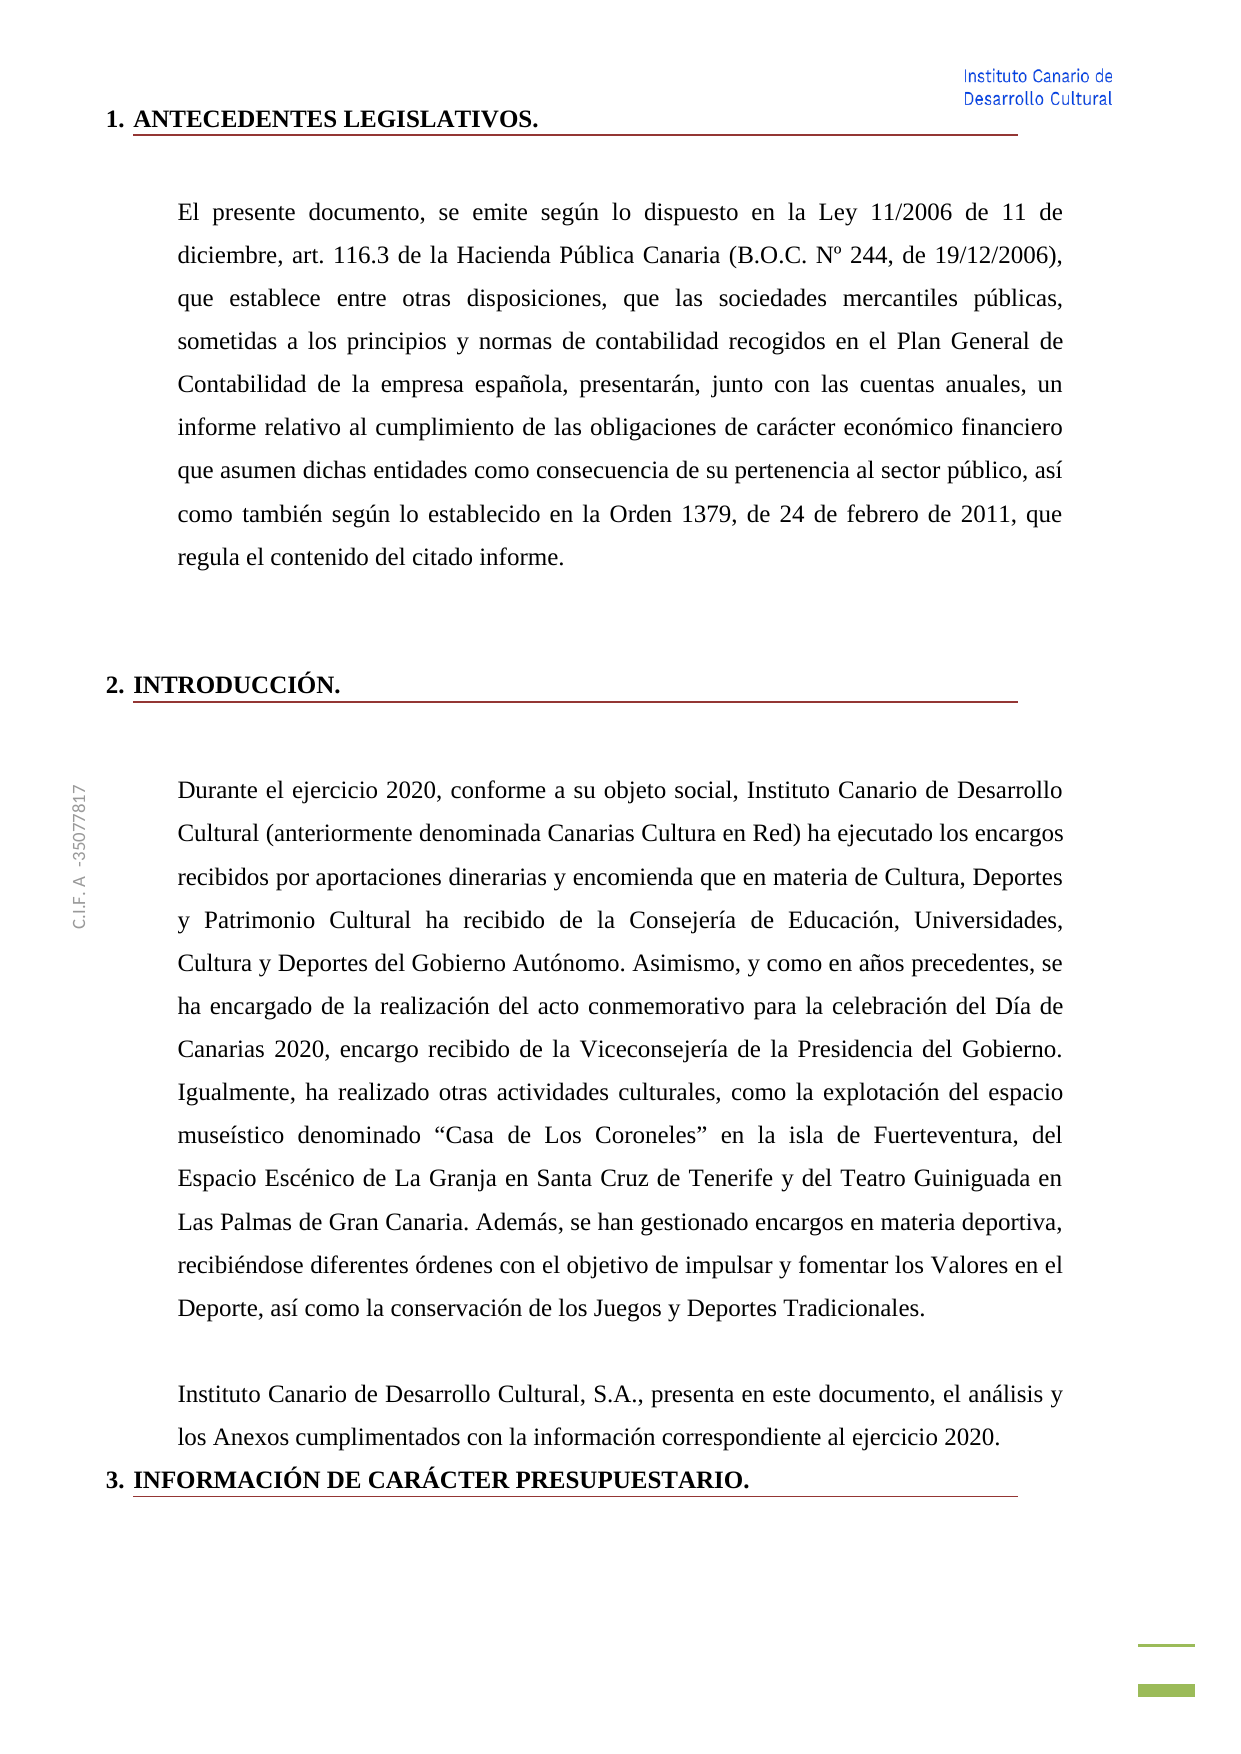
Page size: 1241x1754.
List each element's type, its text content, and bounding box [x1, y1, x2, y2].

text Instituto Canario de Desarrollo Cultural, S.A., presenta en este documento, el análisis y los Anexos cumplimentados con la información correspondiente al ejercicio 2020. [177, 1379, 1064, 1451]
text El presente documento, se emite según lo dispuesto en la Ley 11/2006 de 11 de diciembre, art. 116.3 de la Hacienda Pública Canaria (B.O.C. Nº 244, de 19/12/2006), que establece entre otras disposiciones, que las sociedades mercantiles públicas, sometidas a los principios y normas de contabilidad recogidos en el Plan General de Contabilidad de la empresa española, presentarán, junto con las cuentas anuales, un informe relativo al cumplimiento de las obligaciones de carácter económico financiero que asumen dichas entidades como consecuencia de su pertenencia al sector público, así como también según lo establecido en la Orden 1379, de 24 de febrero de 2011, que regula el contenido del citado informe. [177, 197, 1064, 571]
list INTRODUCCIÓN. [106, 670, 1063, 699]
list ANTECEDENTES LEGISLATIVOS. [106, 104, 1063, 132]
list INFORMACIÓN DE CARÁCTER PRESUPUESTARIO. [106, 1465, 1063, 1494]
text Durante el ejercicio 2020, conforme a su objeto social, Instituto Canario de Desarrollo Cultural (anteriormente denominada Canarias Cultura en Red) ha ejecutado los encargos recibidos por aportaciones dinerarias y encomienda que en materia de Cultura, Deportes y Patrimonio Cultural ha recibido de la Consejería de Educación, Universidades, Cultura y Deportes del Gobierno Autónomo. Asimismo, y como en años precedentes, se ha encargado de la realización del acto conmemorativo para la celebración del Día de Canarias 2020, encargo recibido de la Viceconsejería de la Presidencia del Gobierno. Igualmente, ha realizado otras actividades culturales, como la explotación del espacio museístico denominado “Casa de Los Coroneles” en la isla de Fuerteventura, del Espacio Escénico de La Granja en Santa Cruz de Tenerife y del Teatro Guiniguada en Las Palmas de Gran Canaria. Además, se han gestionado encargos en materia deportiva, recibiéndose diferentes órdenes con el objetivo de impulsar y fomentar los Valores en el Deporte, así como la conservación de los Juegos y Deportes Tradicionales. [177, 775, 1064, 1322]
